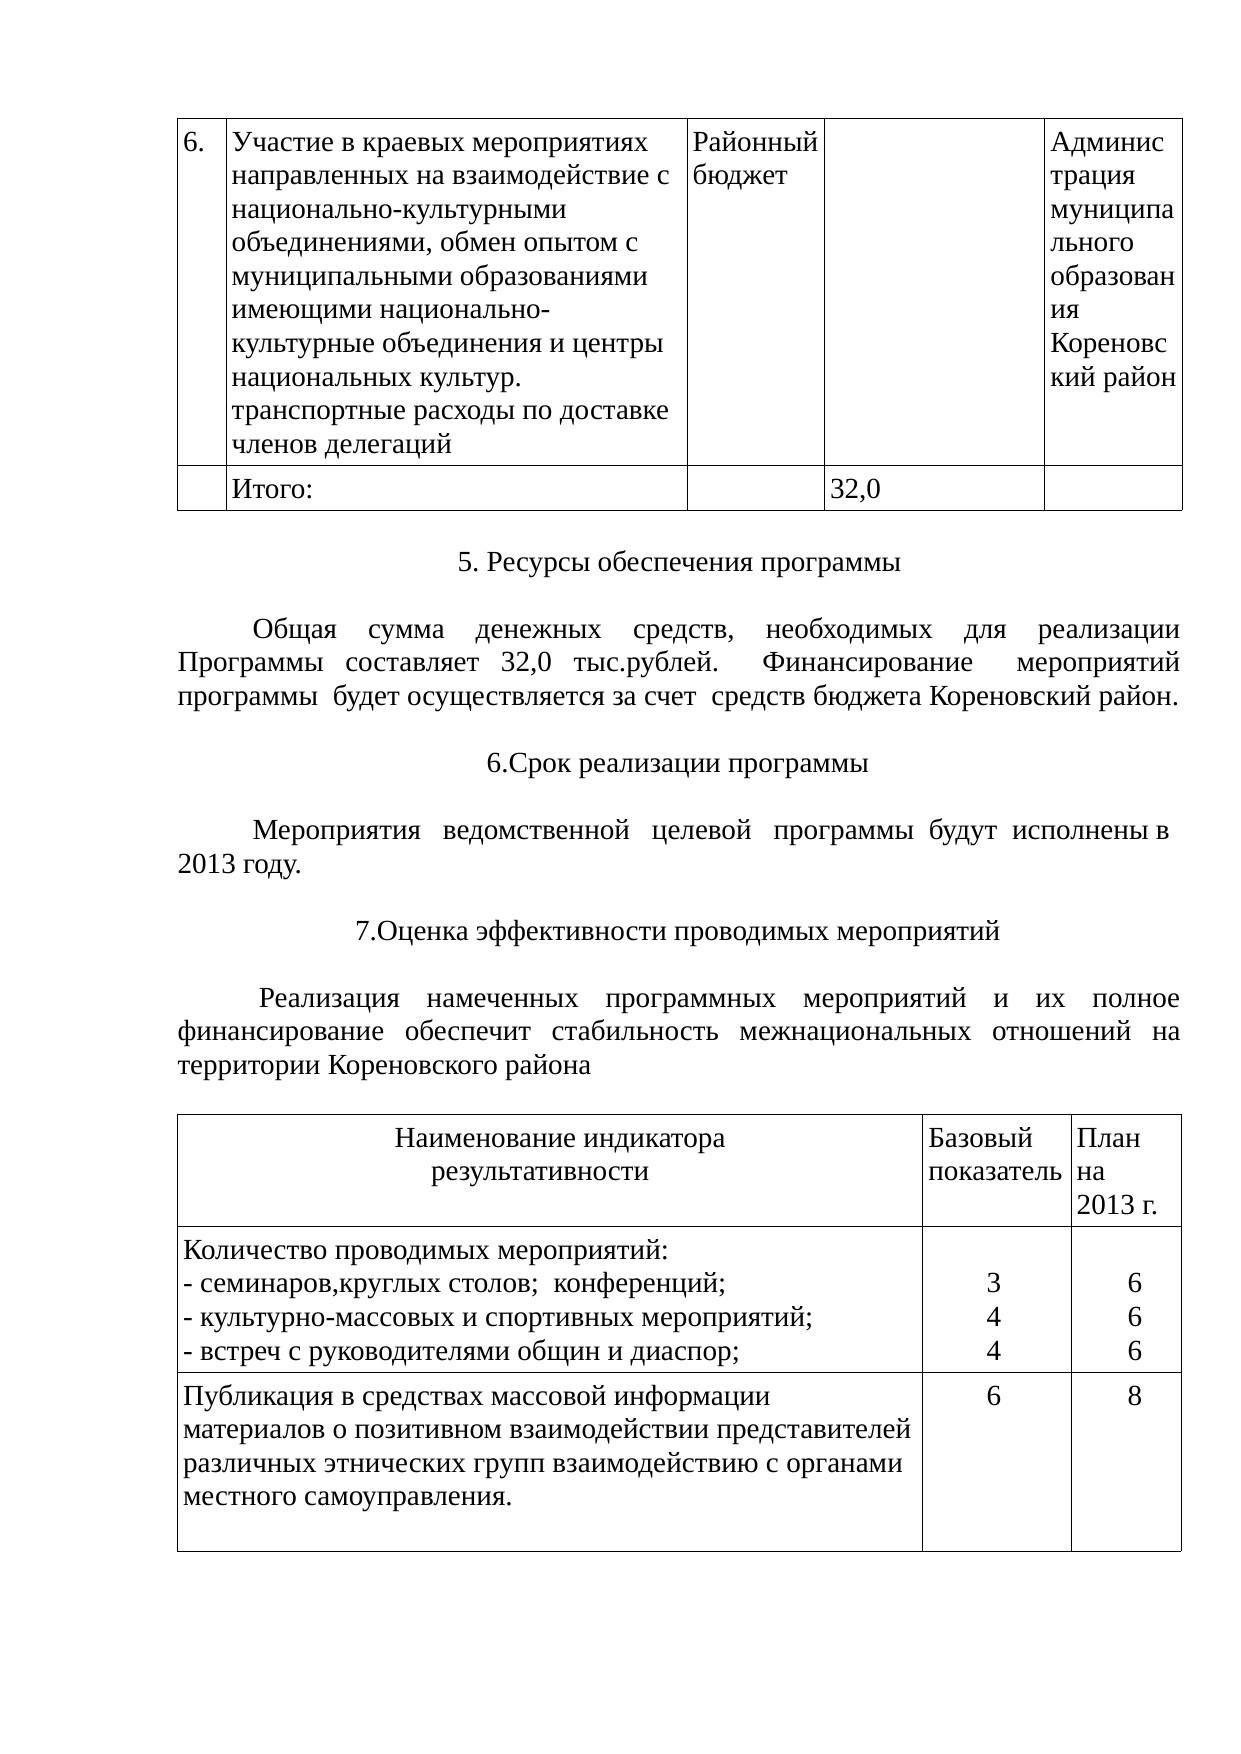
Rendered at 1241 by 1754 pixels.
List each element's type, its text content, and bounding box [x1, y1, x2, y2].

table_cell [178, 466, 226, 510]
table_cell Администрация муниципального образования Кореновский район [1045, 119, 1182, 465]
text Общая сумма денежных средств, необходимых для реализации Программы составляет 32,0 тыс.рублей. Финансирование мероприятий программы будет осуществляется за счет средств бюджета Кореновский район. [177, 611, 1181, 712]
text 7.Оценка эффективности проводимых мероприятий [174, 913, 1181, 946]
table_cell Итого: [227, 466, 687, 510]
text Мероприятия ведомственной целевой программы будут исполнены в 2013 году. [177, 812, 1181, 879]
table_cell 8 [1072, 1373, 1181, 1551]
table_cell 6. [178, 119, 226, 465]
table_cell [1045, 466, 1182, 510]
table_header Наименование индикатора результативности [178, 1115, 922, 1226]
table_cell Участие в краевых мероприятиях направленных на взаимодействие с национально-культурными объединениями, обмен опытом с муниципальными образованиями имеющими национально-культурные объединения и центры национальных культур. транспортные расходы по доставке членов делегаций [227, 119, 687, 465]
table_cell Районный бюджет [688, 119, 824, 465]
table_cell 6 [923, 1373, 1071, 1551]
table_cell Количество проводимых мероприятий: - семинаров,круглых столов; конференций; - культурно-массовых и спортивных мероприятий; - встреч с руководителями общин и диаспор; [178, 1227, 922, 1372]
table_header План на 2013 г. [1072, 1115, 1181, 1226]
table_cell 32,0 [825, 466, 1044, 510]
table_cell Публикация в средствах массовой информации материалов о позитивном взаимодействии представителей различных этнических групп взаимодействию с органами местного самоуправления. [178, 1373, 922, 1551]
table_header Базовый показатель [923, 1115, 1071, 1226]
text 5. Ресурсы обеспечения программы [177, 544, 1181, 577]
table_cell [825, 119, 1044, 465]
table_cell 3 4 4 [923, 1227, 1071, 1372]
table_cell [688, 466, 824, 510]
text 6.Срок реализации программы [174, 745, 1181, 779]
table_cell 6 6 6 [1072, 1227, 1181, 1372]
text Реализация намеченных программных мероприятий и их полное финансирование обеспечит стабильность межнациональных отношений на территории Кореновского района [177, 980, 1181, 1081]
